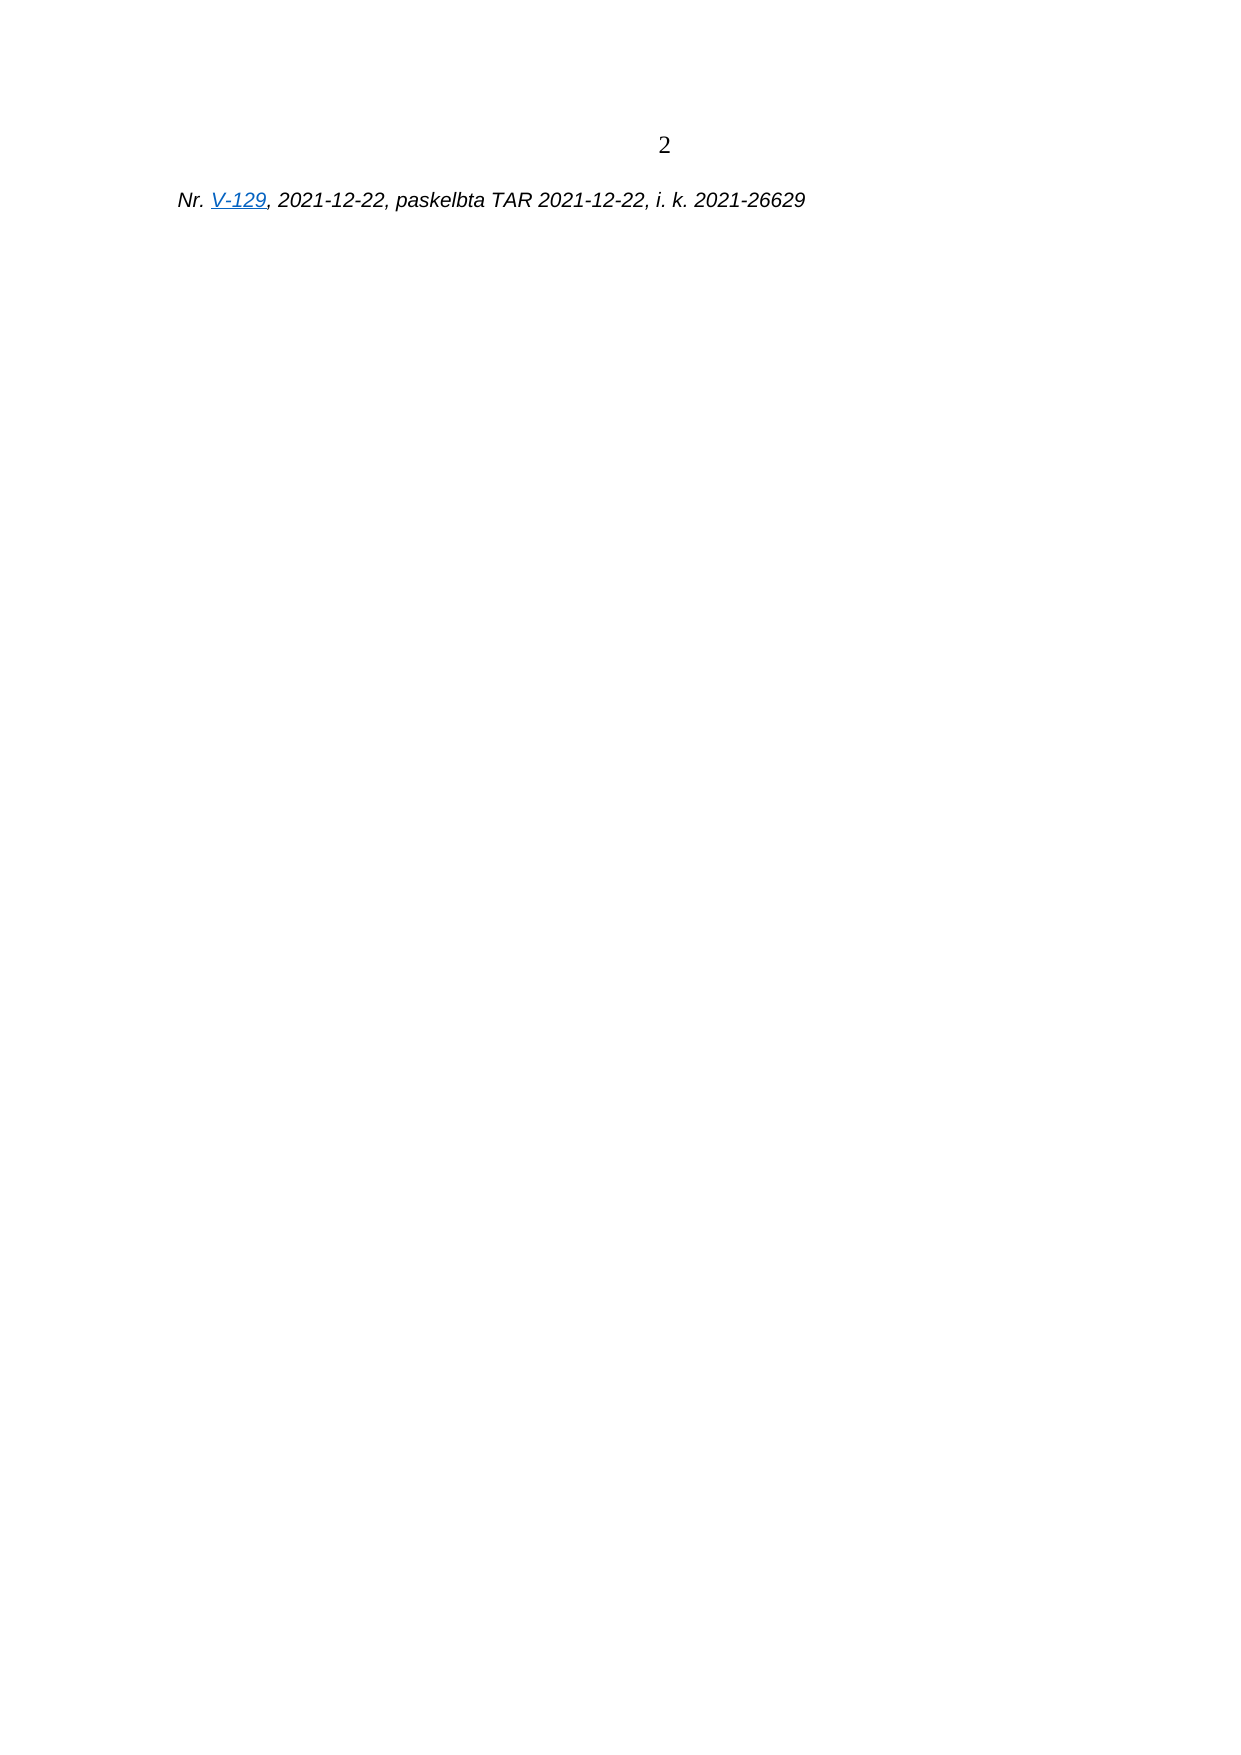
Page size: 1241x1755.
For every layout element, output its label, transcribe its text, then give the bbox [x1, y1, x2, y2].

text Nr. V-129, 2021-12-22, paskelbta TAR 2021-12-22, i. k. 2021-26629 [177, 187, 1152, 211]
